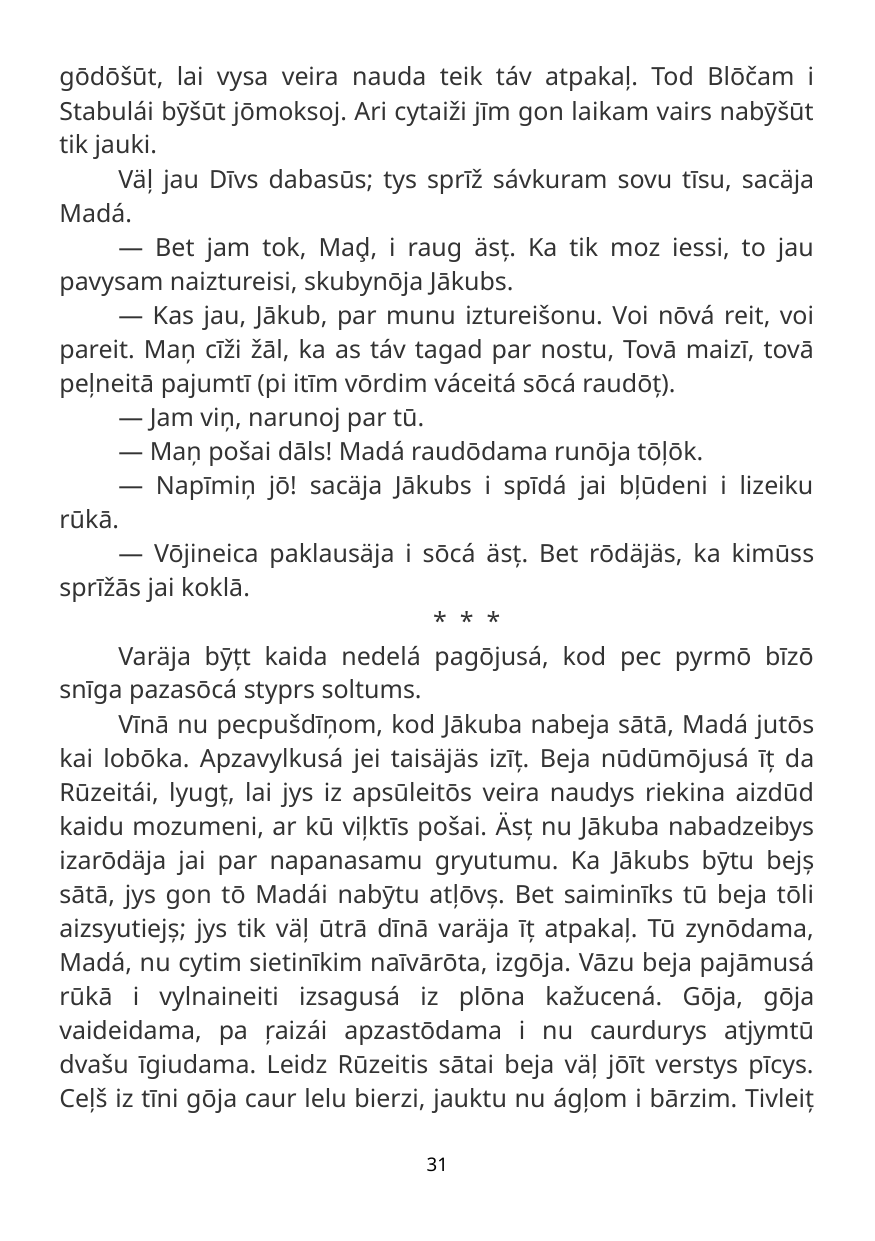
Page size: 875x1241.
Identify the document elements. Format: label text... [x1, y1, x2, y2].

text — Bet jam tok, Maḑ, i raug äsț. Ka tik moz iessi, to jau pavysam naiztureisi, skubynōja Jākubs. [59, 229, 815, 297]
text — Jam viņ, narunoj par tū. [59, 400, 815, 434]
text — Vōjineica paklausäja i sōcá äsț. Bet rōdäjäs, ka kimūss sprīžās jai koklā. [59, 536, 815, 604]
text gōdōšūt, lai vysa veira nauda teik táv atpakaļ. Tod Blōčam i Stabulái bȳšūt jōmoksoj. Ari cytaiži jīm gon laikam vairs nabȳšūt tik jauki. [59, 59, 815, 161]
text — Kas jau, Jākub, par munu iztureišonu. Voi nōvá reit, voi pareit. Maņ cīži žāl, ka as táv tagad par nostu, Tovā maizī, tovā peļneitā pajumtī (pi itīm vōrdim váceitá sōcá raudōț). [59, 297, 815, 400]
text — Maņ pošai dāls! Madá raudōdama runōja tōļōk. [59, 434, 815, 468]
text Varäja bȳțt kaida nedelá pagōjusá, kod pec pyrmō bīzō snīga pazasōcá styprs soltums. [59, 638, 815, 706]
text — Napīmiņ jō! sacäja Jākubs i spīdá jai bļūdeni i lizeiku rūkā. [59, 468, 815, 536]
text * * * [59, 604, 815, 638]
text Vīnā nu pecpušdīņom, kod Jākuba nabeja sātā, Madá jutōs kai lobōka. Apzavylkusá jei taisäjäs izīț. Beja nūdūmōjusá īț da Rūzeitái, lyugț, lai jys iz apsūleitōs veira naudys riekina aizdūd kaidu mozumeni, ar kū viļktīs pošai. Äsț nu Jākuba nabadzeibys izarōdäja jai par napanasamu gryutumu. Ka Jākubs bȳtu bejș sātā, jys gon tō Madái nabȳtu atļōvș. Bet saiminīks tū beja tōli aizsyutiejș; jys tik väļ ūtrā dīnā varäja īț atpakaļ. Tū zynōdama, Madá, nu cytim sietinīkim naīvārōta, izgōja. Vāzu beja pajāmusá rūkā i vylnaineiti izsagusá iz plōna kažucená. Gōja, gōja vaideidama, pa ŗaizái apzastōdama i nu caurdurys atjymtū dvašu īgiudama. Leidz Rūzeitis sātai beja väļ jōīt verstys pīcys. Ceļš iz tīni gōja caur lelu bierzi, jauktu nu ágļom i bārzim. Tivleiț [59, 706, 815, 1115]
text Väļ jau Dīvs dabasūs; tys sprīž sávkuram sovu tīsu, sacäja Madá. [59, 161, 815, 229]
